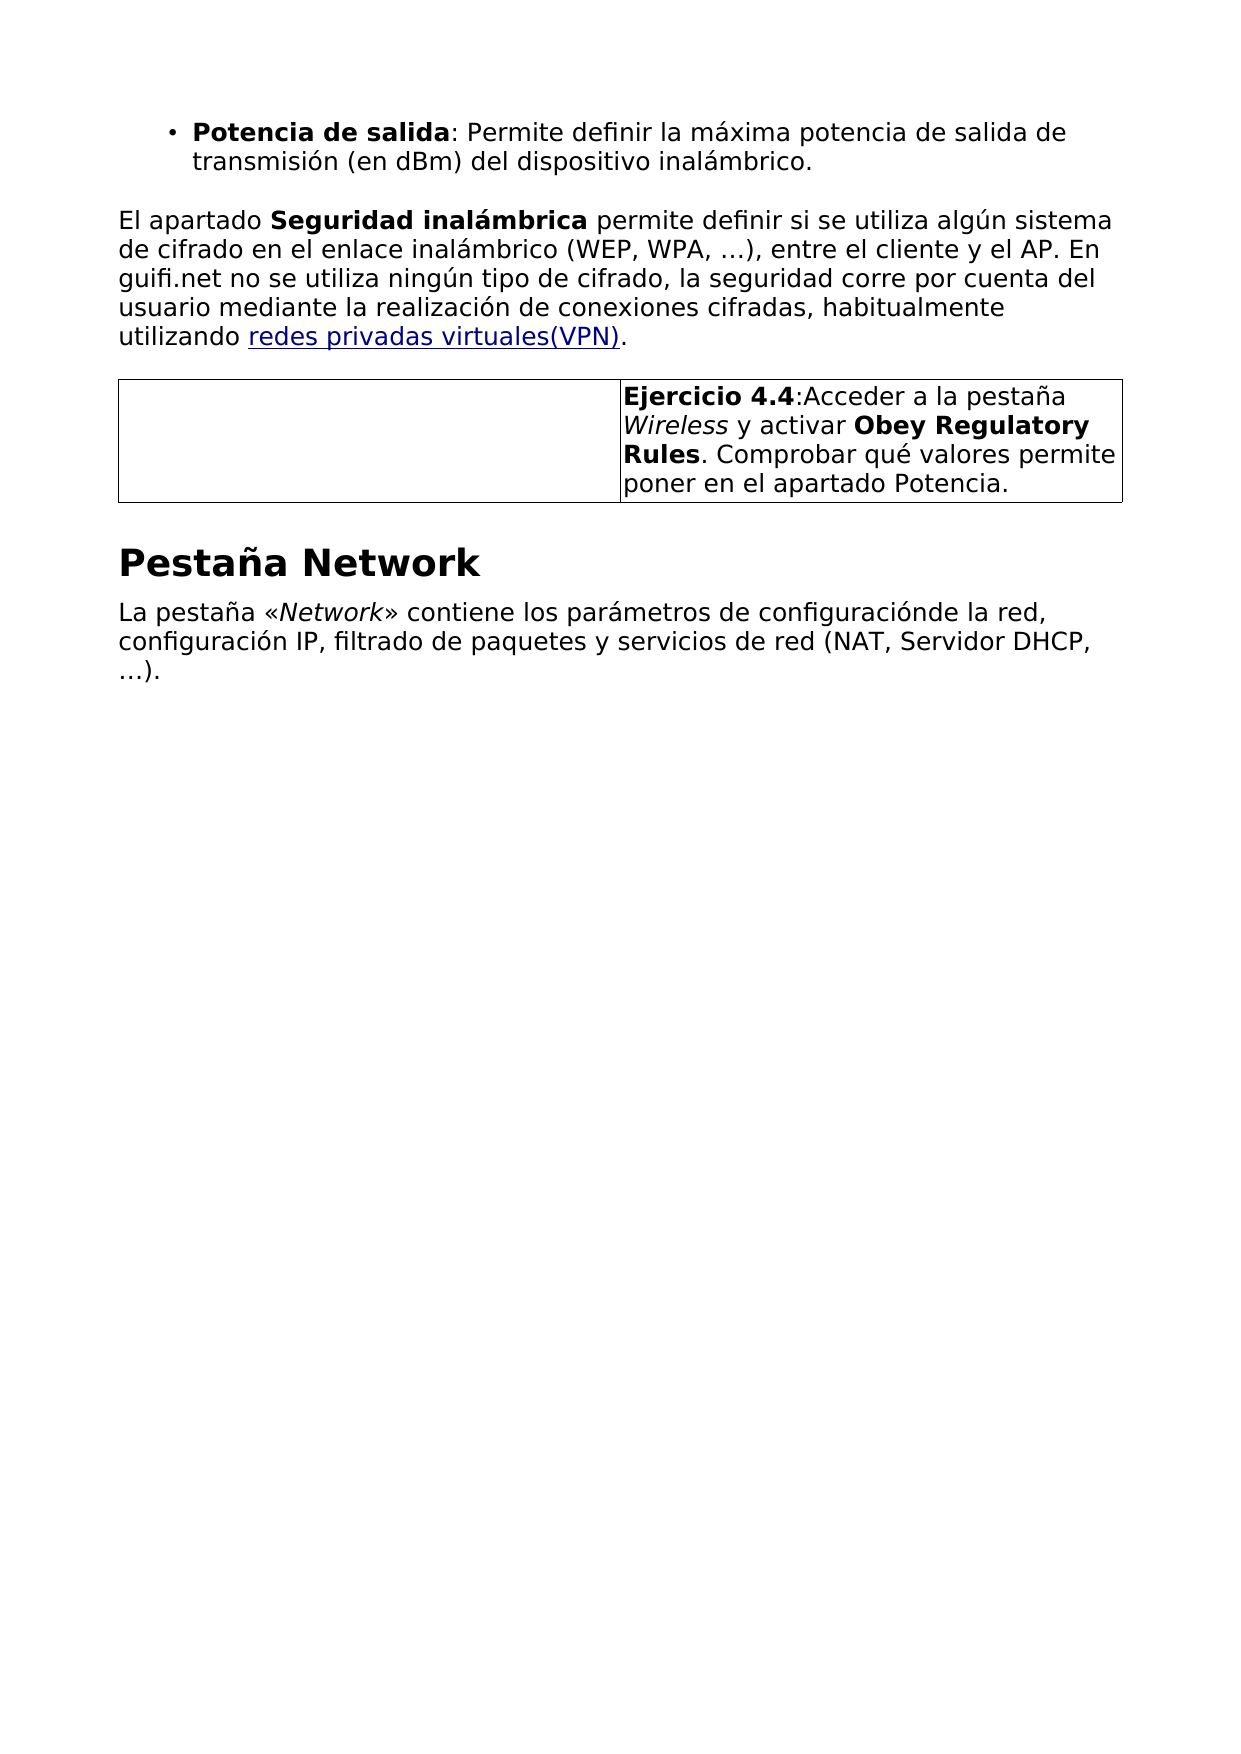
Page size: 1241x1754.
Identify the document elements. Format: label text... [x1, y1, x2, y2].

table_header Ejercicio 4.4:Acceder a la pestaña Wireless y activar Obey Regulatory Rules. Comprobar qué valores permite poner en el apartado Potencia. [621, 380, 1122, 502]
text La pestaña «Network» contiene los parámetros de configuraciónde la red, configuración IP, filtrado de paquetes y servicios de red (NAT, Servidor DHCP, …). [118, 598, 1122, 685]
text El apartado Seguridad inalámbrica permite definir si se utiliza algún sistema de cifrado en el enlace inalámbrico (WEP, WPA, …), entre el cliente y el AP. En guifi.net no se utiliza ningún tipo de cifrado, la seguridad corre por cuenta del usuario mediante la realización de conexiones cifradas, habitualmente utilizando redes privadas virtuales(VPN). [118, 206, 1122, 352]
list Potencia de salida: Permite definir la máxima potencia de salida de transmisión (en dBm) del dispositivo inalámbrico. [177, 118, 1122, 176]
subtitle Pestaña Network [118, 542, 1122, 585]
table_header [119, 380, 620, 502]
